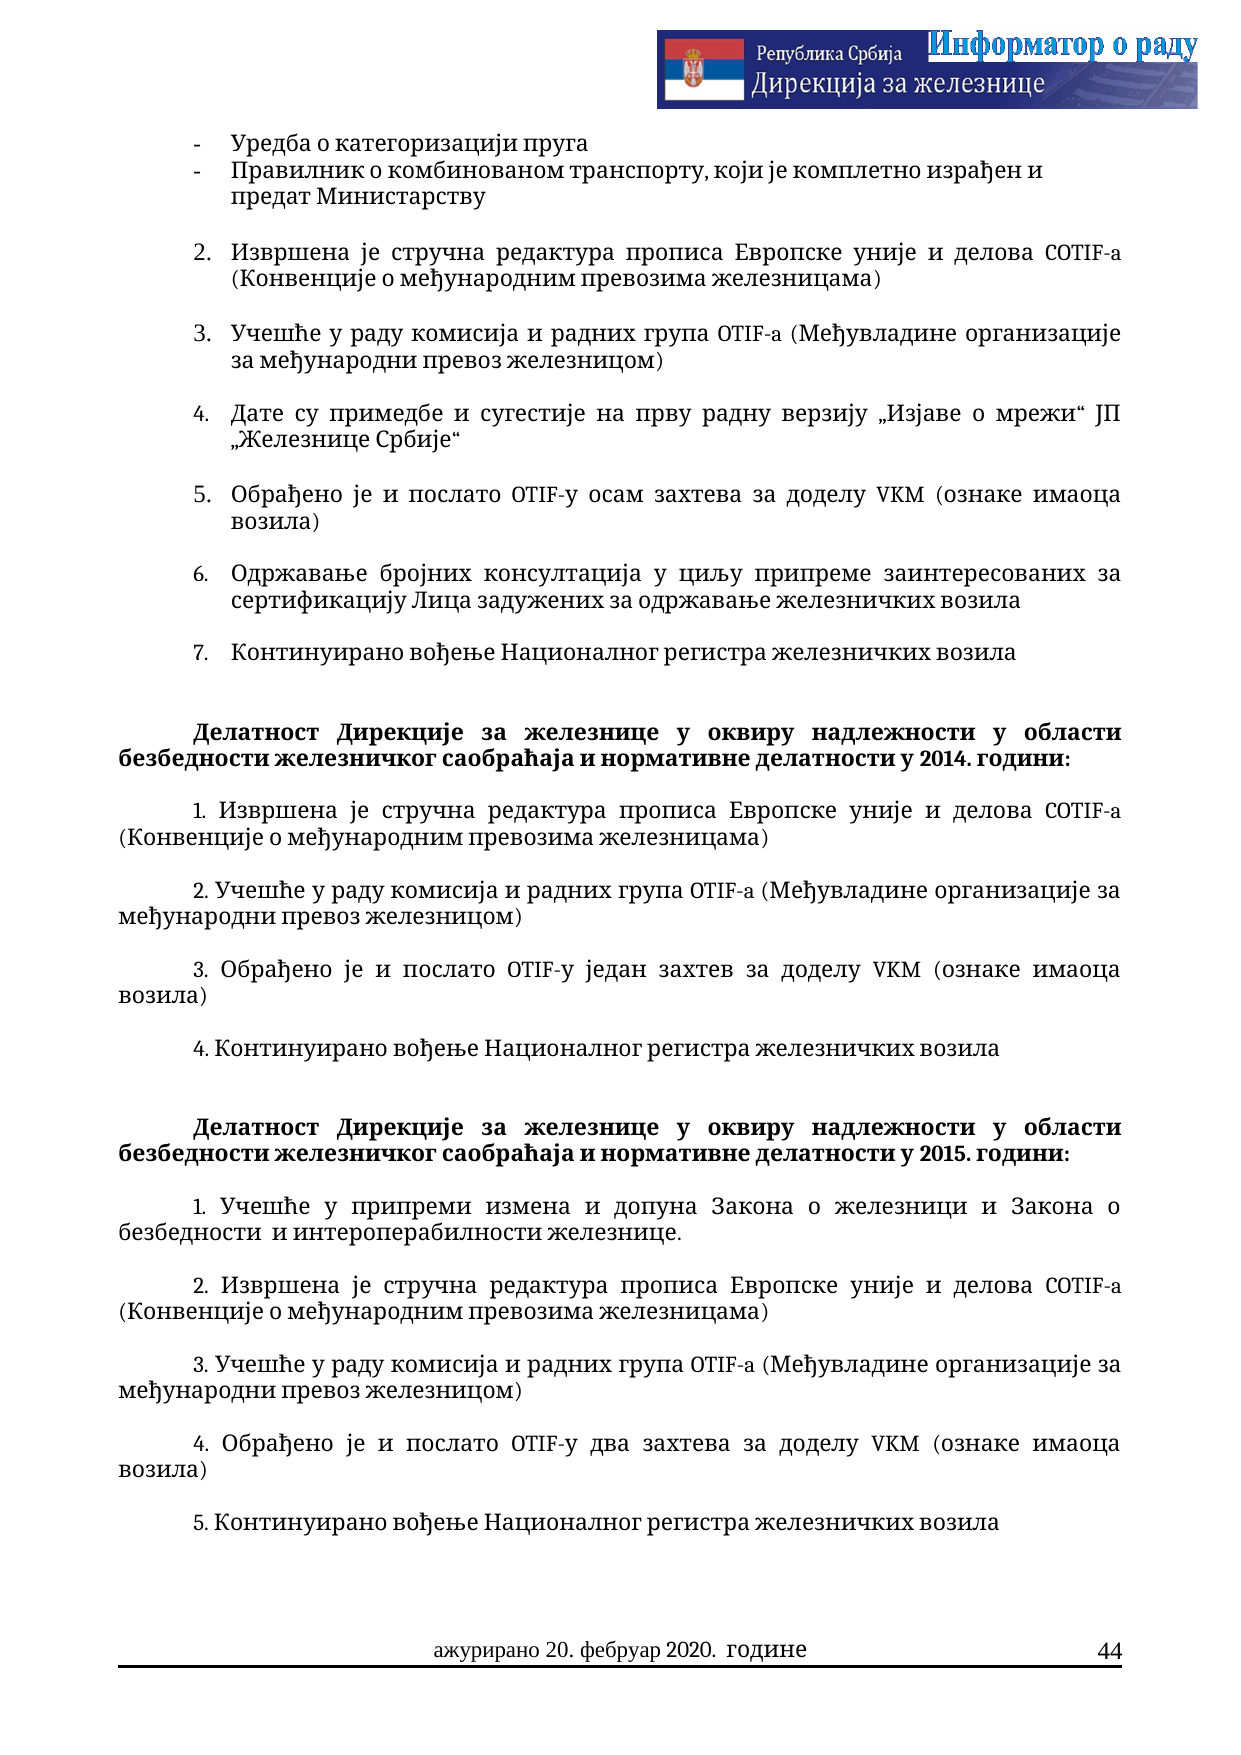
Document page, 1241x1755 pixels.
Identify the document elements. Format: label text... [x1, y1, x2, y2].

text 3. Обрађено је и послато OTIF-у један захтев за доделу VKM (ознаке имаоца возила) [118, 956, 1122, 1009]
list Правилник о комбинованом транспорту, који је комплетно израђен и предат Министарству [193, 157, 1122, 210]
text Делатност Дирекције за железнице у оквиру надлежности у области безбедности железничког саобраћаја и нормативне делатности у 2014. години: [118, 719, 1122, 772]
list Дате су примедбе и сугестије на прву радну верзију „Изјаве о мрежи“ ЈП „Железнице Србије“ [193, 400, 1122, 453]
list Уредба о категоризацији пруга [193, 130, 1122, 157]
text 4. Континуирано вођење Националног регистра железничких возила [118, 1036, 1122, 1062]
text 5. Континуирано вођење Националног регистра железничких возила [118, 1510, 1122, 1536]
list Континуирано вођење Националног регистра железничких возила [193, 640, 1122, 667]
list Извршена је стручна редактура прописа Европске уније и делова COTIF-a (Конвенције о међународним превозима железницама) [193, 237, 1122, 292]
text Делатност Дирекције за железнице у оквиру надлежности у области безбедности железничког саобраћаја и нормативне делатности у 2015. години: [118, 1114, 1122, 1167]
list Одржавање бројних консултација у циљу припреме заинтересованих за сертификацију Лица задужених за одржавање железничких возила [193, 561, 1122, 614]
text 1. Учешће у припреми измена и допуна Закона о железници и Закона о безбедности и интероперабилности железнице. [118, 1194, 1122, 1246]
text 3. Учешће у раду комисија и радних група OTIF-a (Међувладине организације за међународни превоз железницом) [118, 1352, 1122, 1404]
text 2. Извршена је стручна редактура прописа Европске уније и делова COTIF-a (Конвенције о међународним превозима железницама) [118, 1273, 1122, 1325]
list Обрађено је и послато OTIF-у осам захтева за доделу VKM (ознаке имаоца возила) [193, 479, 1122, 535]
list Учешће у раду комисија и радних група OTIF-a (Међувладине организације за међународни превоз железницом) [193, 318, 1122, 374]
text 1. Извршена је стручна редактура прописа Европске уније и делова COTIF-a (Конвенције о међународним превозима железницама) [118, 798, 1122, 851]
text 4. Обрађено је и послато OTIF-у два захтева за доделу VKM (ознаке имаоца возила) [118, 1431, 1122, 1483]
text 2. Учешће у раду комисија и радних група OTIF-a (Међувладине организације за међународни превоз железницом) [118, 877, 1122, 930]
